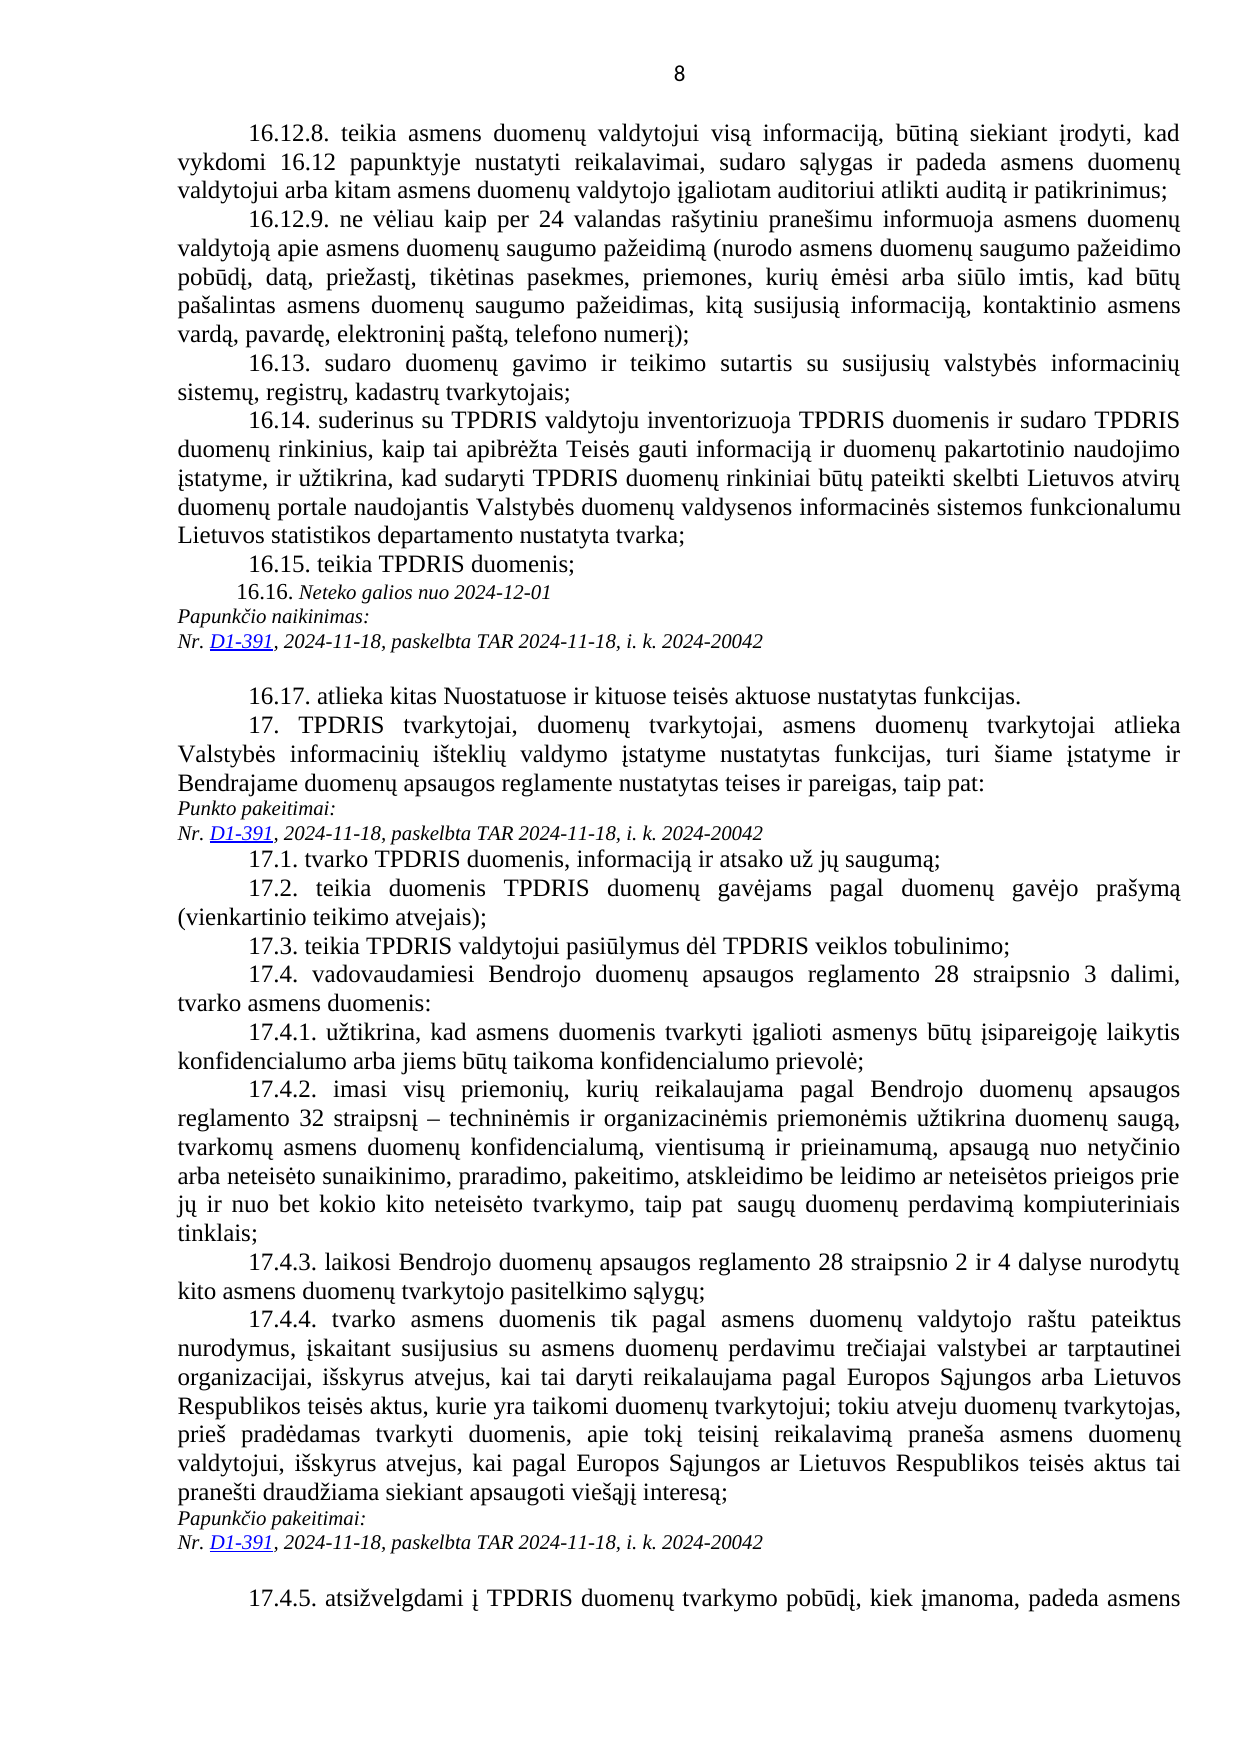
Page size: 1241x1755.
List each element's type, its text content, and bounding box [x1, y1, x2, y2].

text 17.4.1. užtikrina, kad asmens duomenis tvarkyti įgalioti asmenys būtų įsipareigoję laikytis konfidencialumo arba jiems būtų taikoma konfidencialumo prievolė; [177, 1017, 1181, 1074]
text 17.4.5. atsižvelgdami į TPDRIS duomenų tvarkymo pobūdį, kiek įmanoma, padeda asmens [177, 1583, 1181, 1611]
text Punkto pakeitimai: [177, 796, 1181, 820]
text 17.4. vadovaudamiesi Bendrojo duomenų apsaugos reglamento 28 straipsnio 3 dalimi, tvarko asmens duomenis: [177, 959, 1181, 1017]
text 16.13. sudaro duomenų gavimo ir teikimo sutartis su susijusių valstybės informacinių sistemų, registrų, kadastrų tvarkytojais; [177, 348, 1181, 406]
text 17.3. teikia TPDRIS valdytojui pasiūlymus dėl TPDRIS veiklos tobulinimo; [177, 931, 1181, 959]
text Papunkčio naikinimas: [177, 604, 1181, 628]
text 16.15. teikia TPDRIS duomenis; [177, 549, 1181, 578]
text 17.4.2. imasi visų priemonių, kurių reikalaujama pagal Bendrojo duomenų apsaugos reglamento 32 straipsnį – techninėmis ir organizacinėmis priemonėmis užtikrina duomenų saugą, tvarkomų asmens duomenų konfidencialumą, vientisumą ir prieinamumą, apsaugą nuo netyčinio arba neteisėto sunaikinimo, praradimo, pakeitimo, atskleidimo be leidimo ar neteisėtos prieigos prie jų ir nuo bet kokio kito neteisėto tvarkymo, taip pat saugų duomenų perdavimą kompiuteriniais tinklais; [177, 1074, 1181, 1247]
text Papunkčio pakeitimai: [177, 1506, 1181, 1530]
text 17.4.3. laikosi Bendrojo duomenų apsaugos reglamento 28 straipsnio 2 ir 4 dalyse nurodytų kito asmens duomenų tvarkytojo pasitelkimo sąlygų; [177, 1247, 1181, 1304]
text 17. TPDRIS tvarkytojai, duomenų tvarkytojai, asmens duomenų tvarkytojai atlieka Valstybės informacinių išteklių valdymo įstatyme nustatytas funkcijas, turi šiame įstatyme ir Bendrajame duomenų apsaugos reglamente nustatytas teises ir pareigas, taip pat: [177, 710, 1181, 796]
text 16.16. Neteko galios nuo 2024-12-01 [177, 578, 1181, 604]
text 17.1. tvarko TPDRIS duomenis, informaciją ir atsako už jų saugumą; [177, 844, 1181, 873]
text 16.12.9. ne vėliau kaip per 24 valandas rašytiniu pranešimu informuoja asmens duomenų valdytoją apie asmens duomenų saugumo pažeidimą (nurodo asmens duomenų saugumo pažeidimo pobūdį, datą, priežastį, tikėtinas pasekmes, priemones, kurių ėmėsi arba siūlo imtis, kad būtų pašalintas asmens duomenų saugumo pažeidimas, kitą susijusią informaciją, kontaktinio asmens vardą, pavardę, elektroninį paštą, telefono numerį); [177, 204, 1181, 348]
text Nr. D1-391, 2024-11-18, paskelbta TAR 2024-11-18, i. k. 2024-20042 [177, 820, 1181, 844]
text Nr. D1-391, 2024-11-18, paskelbta TAR 2024-11-18, i. k. 2024-20042 [177, 1530, 1181, 1554]
text 16.14. suderinus su TPDRIS valdytoju inventorizuoja TPDRIS duomenis ir sudaro TPDRIS duomenų rinkinius, kaip tai apibrėžta Teisės gauti informaciją ir duomenų pakartotinio naudojimo įstatyme, ir užtikrina, kad sudaryti TPDRIS duomenų rinkiniai būtų pateikti skelbti Lietuvos atvirų duomenų portale naudojantis Valstybės duomenų valdysenos informacinės sistemos funkcionalumu Lietuvos statistikos departamento nustatyta tvarka; [177, 406, 1181, 549]
text 16.12.8. teikia asmens duomenų valdytojui visą informaciją, būtiną siekiant įrodyti, kad vykdomi 16.12 papunktyje nustatyti reikalavimai, sudaro sąlygas ir padeda asmens duomenų valdytojui arba kitam asmens duomenų valdytojo įgaliotam auditoriui atlikti auditą ir patikrinimus; [177, 118, 1181, 204]
text 17.4.4. tvarko asmens duomenis tik pagal asmens duomenų valdytojo raštu pateiktus nurodymus, įskaitant susijusius su asmens duomenų perdavimu trečiajai valstybei ar tarptautinei organizacijai, išskyrus atvejus, kai tai daryti reikalaujama pagal Europos Sąjungos arba Lietuvos Respublikos teisės aktus, kurie yra taikomi duomenų tvarkytojui; tokiu atveju duomenų tvarkytojas, prieš pradėdamas tvarkyti duomenis, apie tokį teisinį reikalavimą praneša asmens duomenų valdytojui, išskyrus atvejus, kai pagal Europos Sąjungos ar Lietuvos Respublikos teisės aktus tai pranešti draudžiama siekiant apsaugoti viešąjį interesą; [177, 1304, 1181, 1506]
text Nr. D1-391, 2024-11-18, paskelbta TAR 2024-11-18, i. k. 2024-20042 [177, 628, 1181, 653]
text 16.17. atlieka kitas Nuostatuose ir kituose teisės aktuose nustatytas funkcijas. [177, 681, 1181, 710]
text 17.2. teikia duomenis TPDRIS duomenų gavėjams pagal duomenų gavėjo prašymą (vienkartinio teikimo atvejais); [177, 873, 1181, 931]
